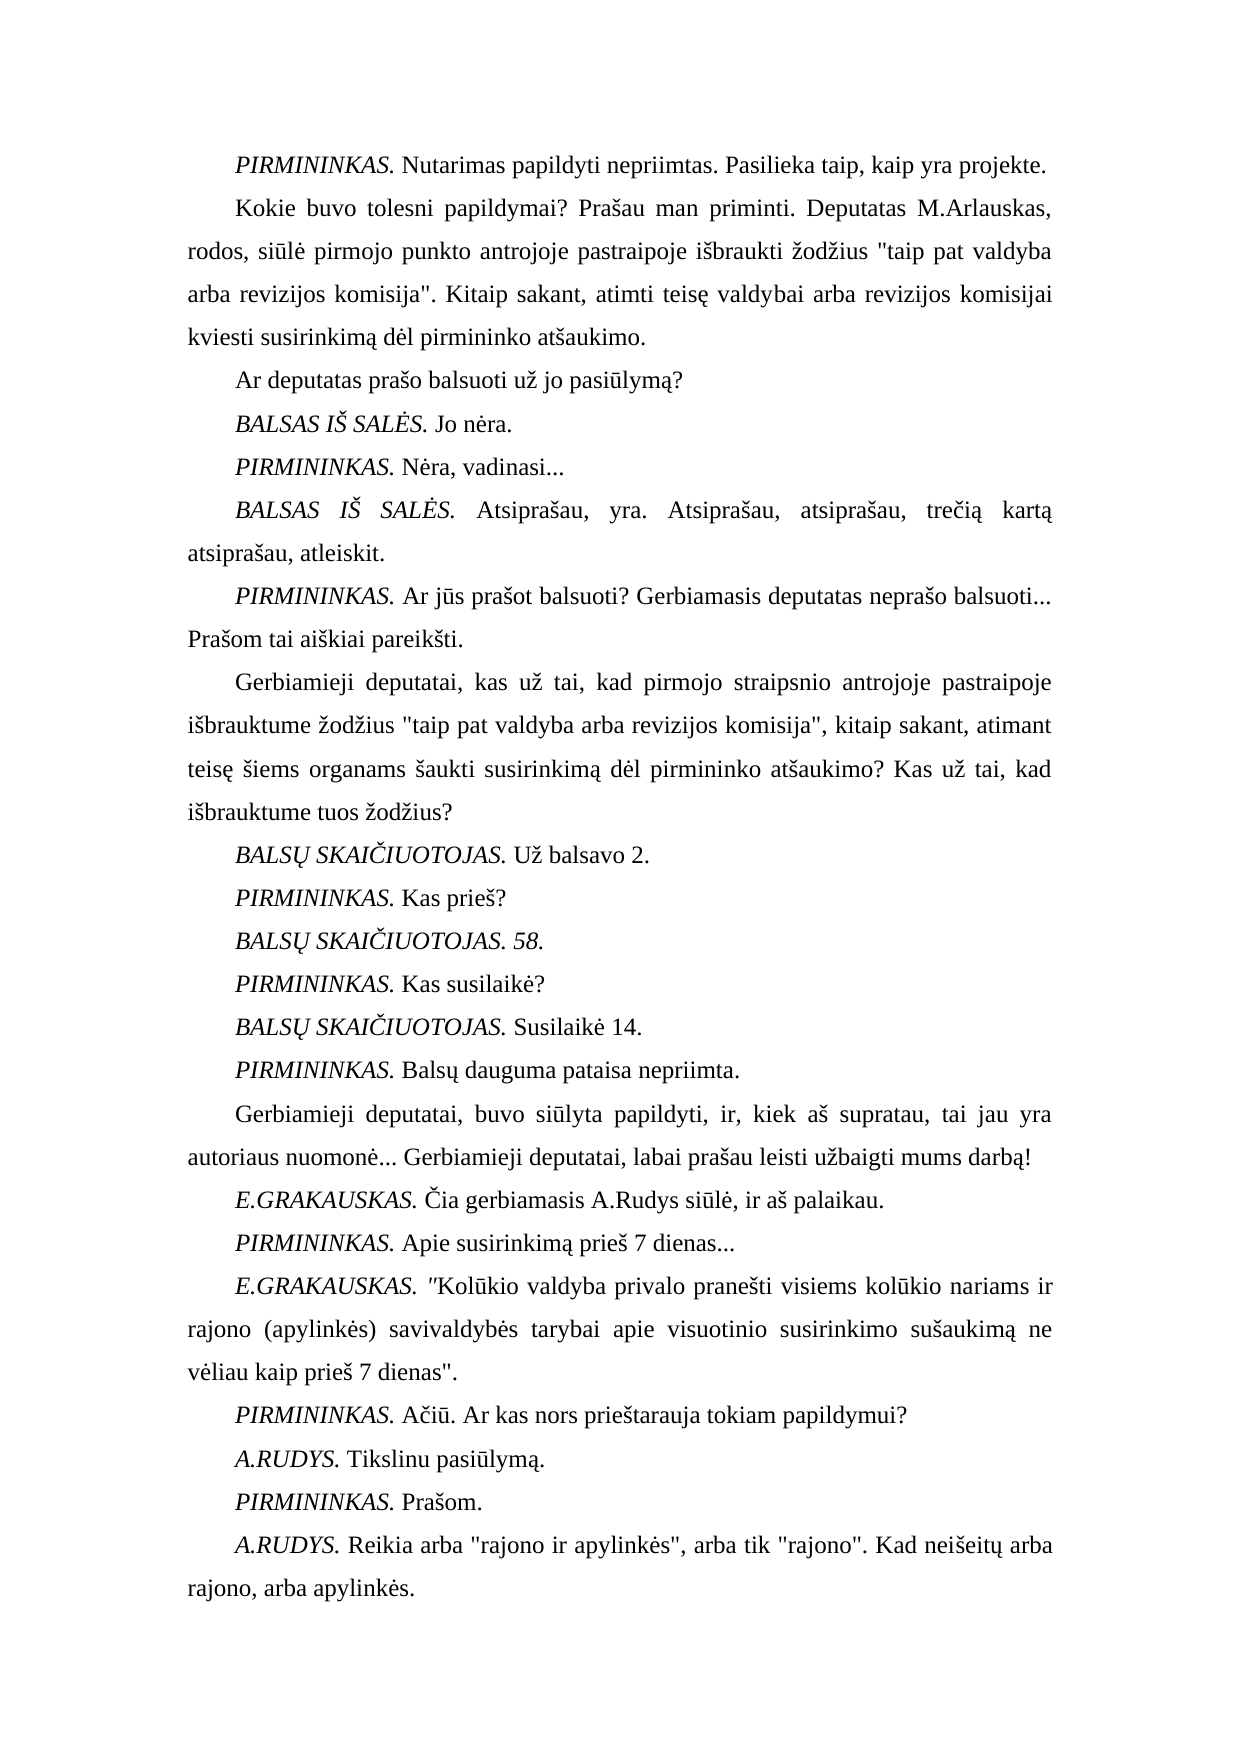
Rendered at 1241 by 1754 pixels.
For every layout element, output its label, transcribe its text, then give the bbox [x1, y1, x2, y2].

text PIRMININKAS. Ačiū. Ar kas nors prieštarauja tokiam papildymui? [187, 1401, 1053, 1429]
text A.RUDYS. Reikia arba "rajono ir apylinkės", arba tik "rajono". Kad nei­šeitų arba rajono, arba apylinkės. [187, 1530, 1053, 1602]
text PIRMININKAS. Apie susirinkimą prieš 7 dienas... [187, 1228, 1053, 1257]
text E.GRAKAUSKAS. "Kolūkio valdyba privalo pranešti visiems kolūkio na­riams ir rajono (apylinkės) savivaldybės tarybai apie visuotinio susirinkimo sušaukimą ne vėliau kaip prieš 7 dienas". [187, 1271, 1053, 1386]
text BALSŲ SKAIČIUOTOJAS. Už balsavo 2. [187, 840, 1053, 869]
text PIRMININKAS. Kas susilaikė? [187, 969, 1053, 998]
text PIRMININKAS. Prašom. [187, 1487, 1053, 1516]
text BALSAS IŠ SALĖS. Jo nėra. [187, 409, 1053, 437]
text PIRMININKAS. Ar jūs prašot balsuoti? Gerbiamasis deputatas neprašo balsuoti... Prašom tai aiškiai pareikšti. [187, 581, 1053, 653]
text Gerbiamieji deputatai, kas už tai, kad pirmojo straipsnio antrojoje pastraipoje išbrauktume žodžius "taip pat valdyba arba revizijos komisija", kitaip sakant, atimant teisę šiems organams šaukti susirinkimą dėl pirmininko atšaukimo? Kas už tai, kad išbrauktume tuos žodžius? [187, 667, 1053, 826]
text E.GRAKAUSKAS. Čia gerbiamasis A.Rudys siūlė, ir aš palaikau. [187, 1185, 1053, 1214]
text A.RUDYS. Tikslinu pasiūlymą. [187, 1444, 1053, 1472]
text PIRMININKAS. Kas prieš? [187, 883, 1053, 912]
text PIRMININKAS. Nėra, vadinasi... [187, 452, 1053, 481]
text BALSŲ SKAIČIUOTOJAS. 58. [187, 926, 1053, 955]
text PIRMININKAS. Nutarimas papildyti nepriimtas. Pasilieka taip, kaip yra projekte. [187, 150, 1053, 179]
text Gerbiamieji deputatai, buvo siūlyta papildyti, ir, kiek aš supratau, tai jau yra autoriaus nuomonė... Gerbiamieji deputatai, labai prašau leisti užbaigti mums darbą! [187, 1099, 1053, 1171]
text Kokie buvo tolesni papildymai? Prašau man priminti. Deputatas M.Arlauskas, rodos, siūlė pirmojo punkto antrojoje pastraipoje išbraukti žodžius "taip pat valdyba arba revizijos komisija". Kitaip sakant, atimti teisę valdy­bai arba revizijos komisijai kviesti susirinkimą dėl pirmininko atšaukimo. [187, 193, 1053, 351]
text Ar deputatas prašo balsuoti už jo pasiūlymą? [187, 366, 1053, 394]
text BALSAS IŠ SALĖS. Atsiprašau, yra. Atsiprašau, atsiprašau, trečią kartą atsiprašau, atleiskit. [187, 495, 1053, 567]
text PIRMININKAS. Balsų dauguma pataisa nepriimta. [187, 1056, 1053, 1084]
text BALSŲ SKAIČIUOTOJAS. Susilaikė 14. [187, 1012, 1053, 1041]
